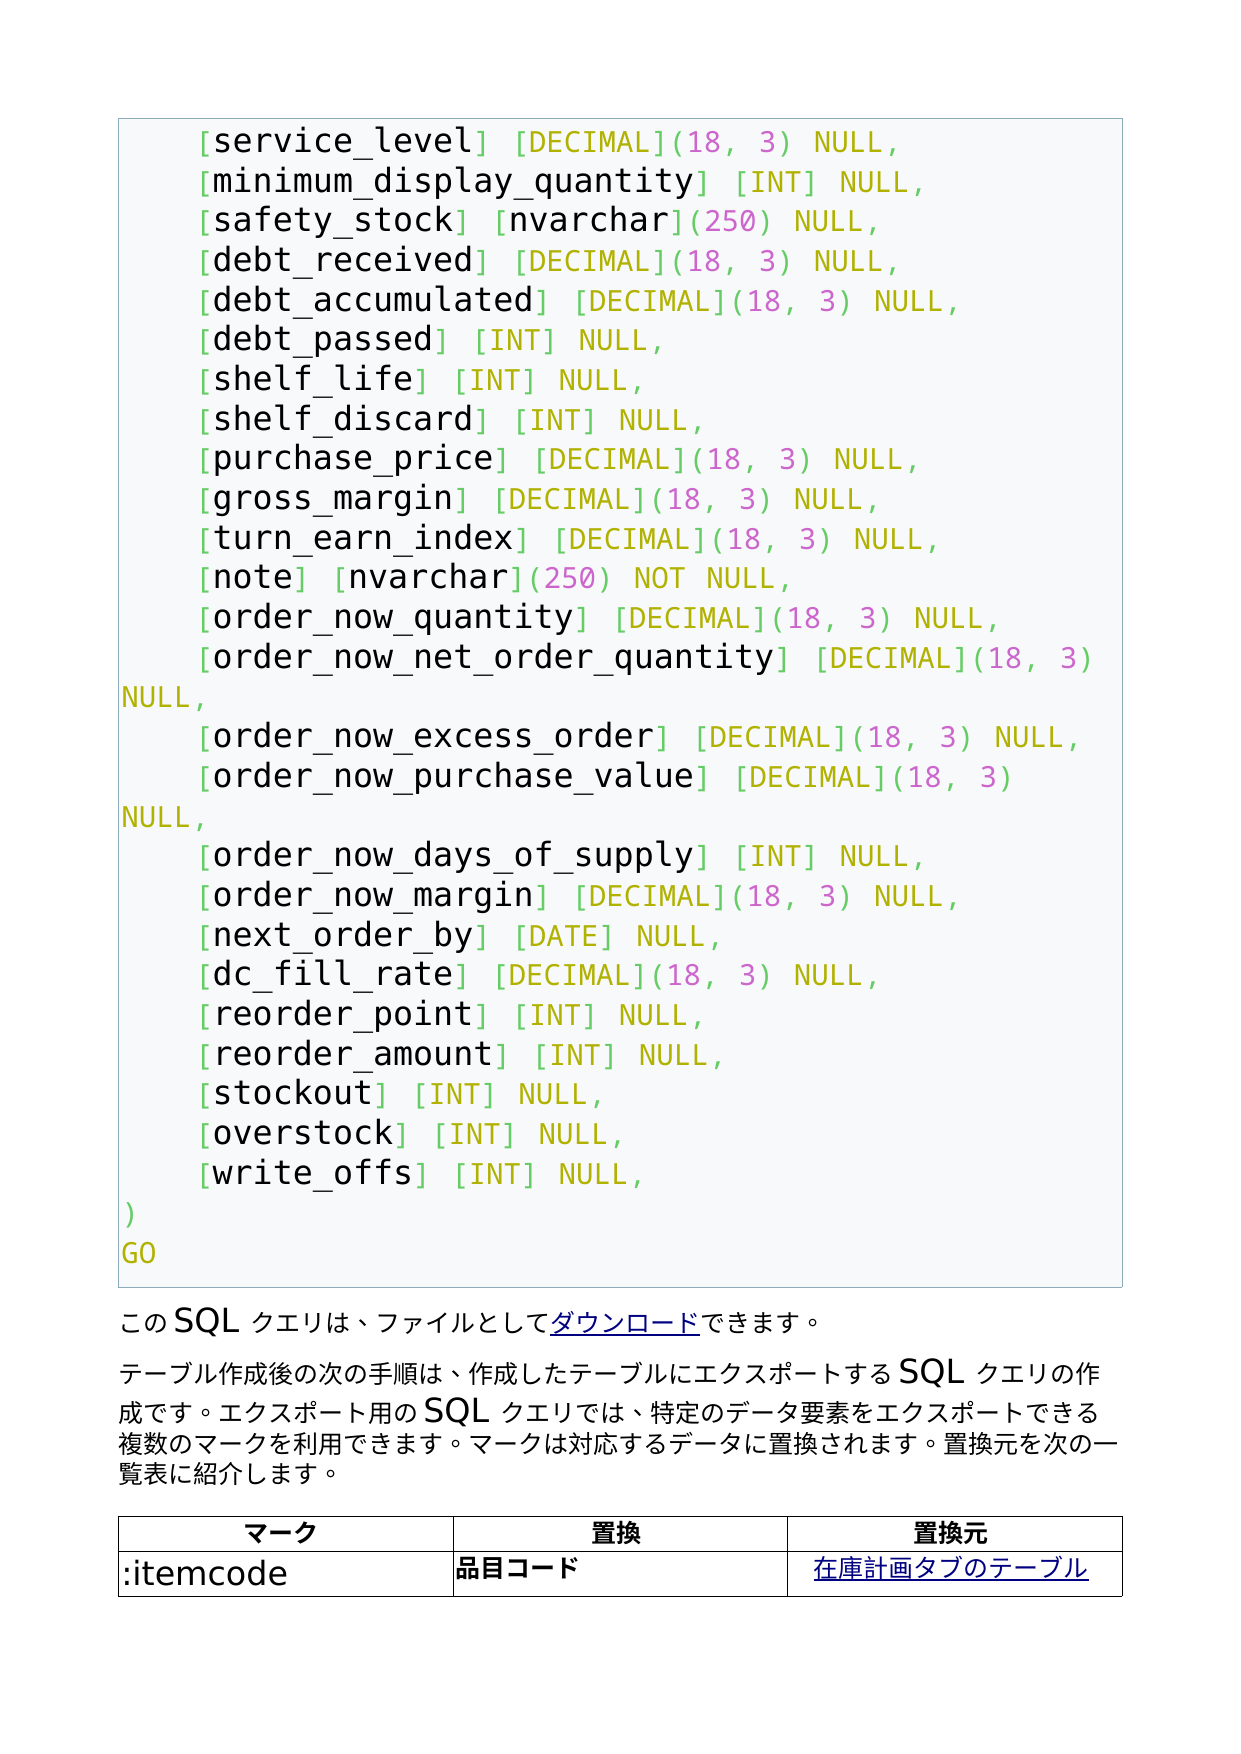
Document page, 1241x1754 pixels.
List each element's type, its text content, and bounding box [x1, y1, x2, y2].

text テーブル作成後の次の手順は、作成したテーブルにエクスポートするSQL クエリの作成です。エクスポート用のSQL クエリでは、特定のデータ要素をエクスポートできる複数のマークを利用できます。マークは対応するデータに置換されます。置換元を次の一覧表に紹介します。 [118, 1353, 1122, 1489]
table_cell 在庫計画タブのテーブル [788, 1552, 1122, 1596]
table_header [service_level] [DECIMAL](18, 3) NULL, [minimum_display_quantity] [INT] NULL, [safety_stock] [nvarchar](250) NULL, [debt_received] [DECIMAL](18, 3) NULL, [debt_accumulated] [DECIMAL](18, 3) NULL, [debt_passed] [INT] NULL, [shelf_life] [INT] NULL, [shelf_discard] [INT] NULL, [purchase_price] [DECIMAL](18, 3) NULL, [gross_margin] [DECIMAL](18, 3) NULL, [turn_earn_index] [DECIMAL](18, 3) NULL, [note] [nvarchar](250) NOT NULL, [order_now_quantity] [DECIMAL](18, 3) NULL, [order_now_net_order_quantity] [DECIMAL](18, 3) NULL, [order_now_excess_order] [DECIMAL](18, 3) NULL, [order_now_purchase_value] [DECIMAL](18, 3) NULL, [order_now_days_of_supply] [INT] NULL, [order_now_margin] [DECIMAL](18, 3) NULL, [next_order_by] [DATE] NULL, [dc_fill_rate] [DECIMAL](18, 3) NULL, [reorder_point] [INT] NULL, [reorder_amount] [INT] NULL, [stockout] [INT] NULL, [overstock] [INT] NULL, [write_offs] [INT] NULL, ) GO [119, 119, 1122, 1287]
table_cell :itemcode [119, 1552, 453, 1596]
table_header 置換元 [788, 1517, 1122, 1551]
table_header 置換 [454, 1517, 787, 1551]
table_header マーク [119, 1517, 453, 1551]
text このSQL クエリは、ファイルとしてダウンロードできます。 [118, 1302, 1122, 1341]
table_cell 品目コード [454, 1552, 787, 1596]
